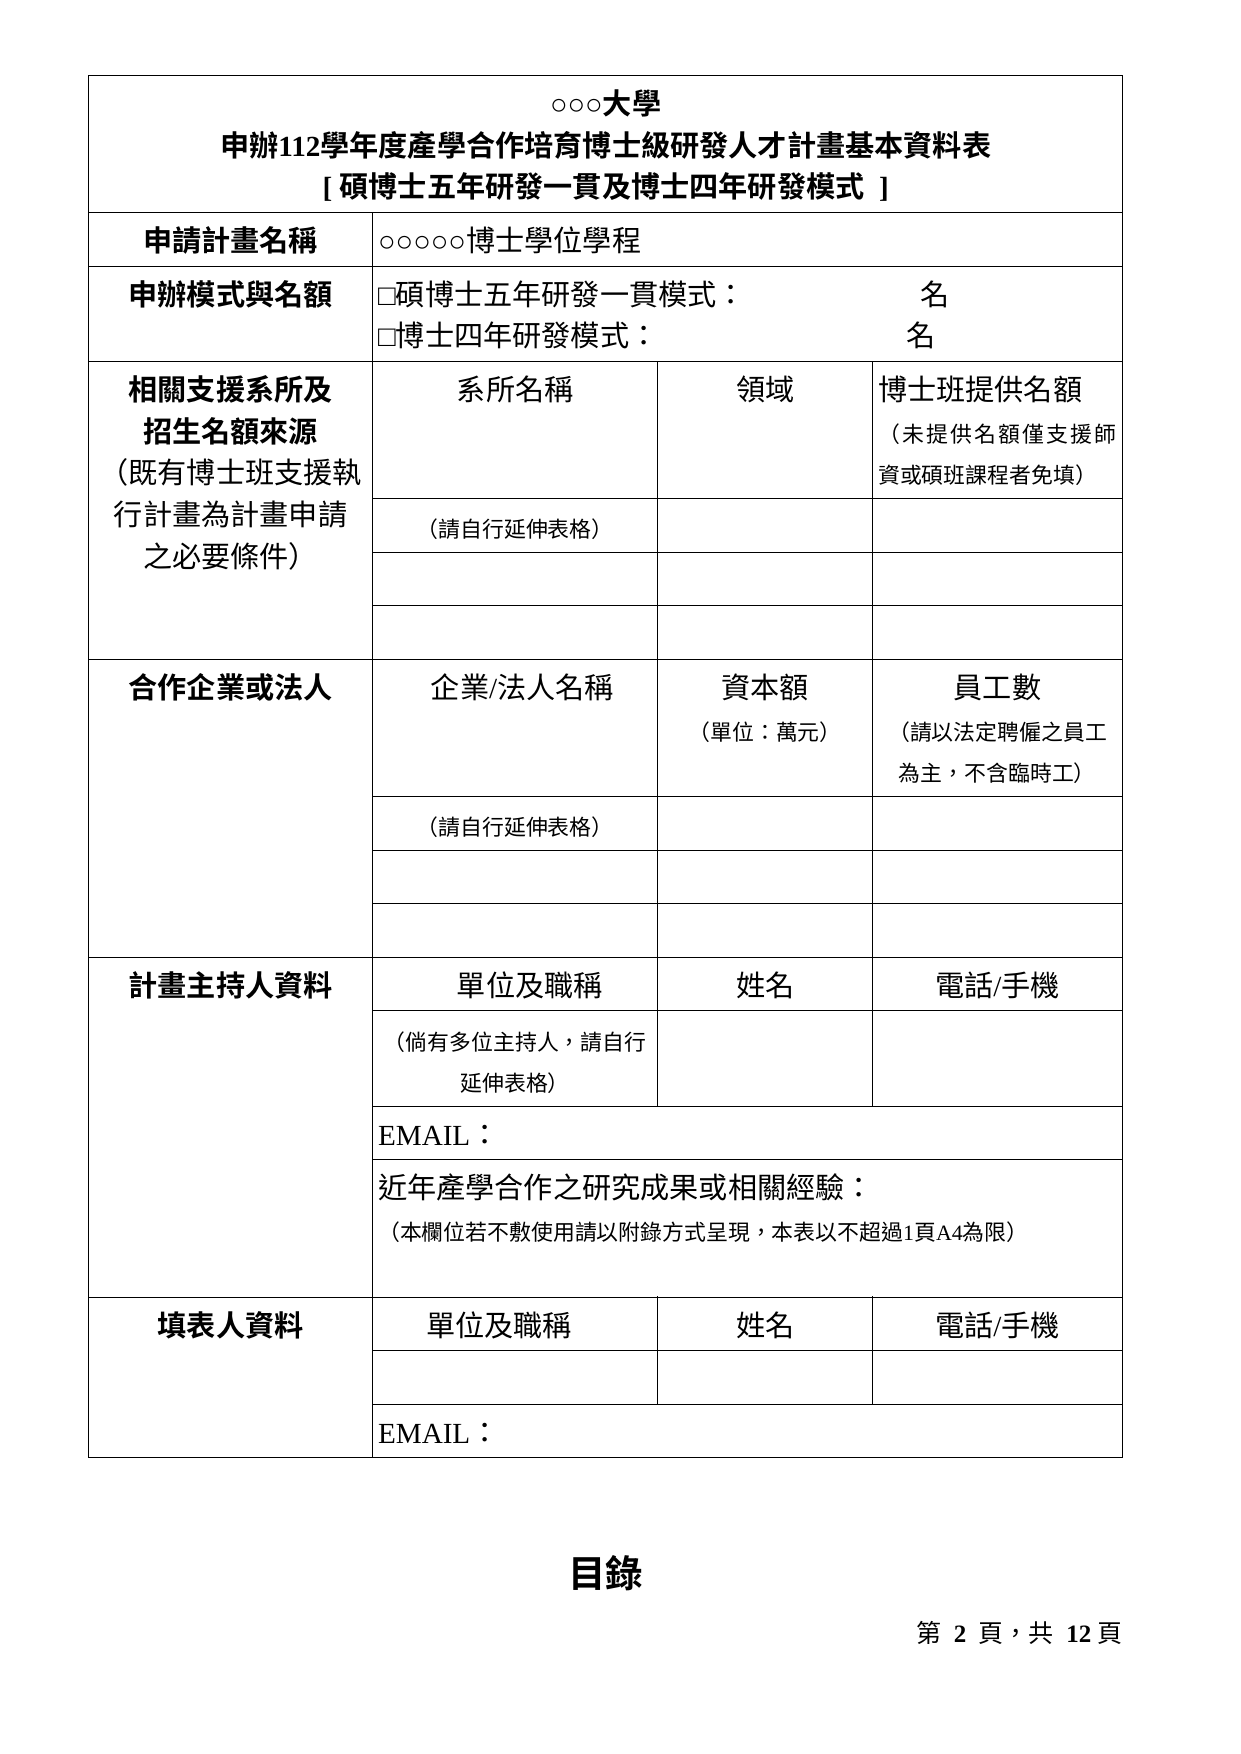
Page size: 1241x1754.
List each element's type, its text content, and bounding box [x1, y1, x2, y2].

table_cell [658, 1351, 872, 1404]
table_cell 員工數 （請以法定聘僱之員工為主，不含臨時工） [873, 660, 1122, 796]
table_cell [873, 797, 1122, 849]
table_cell [658, 797, 872, 849]
table_cell □碩博士五年研發一貫模式： 名 □博士四年研發模式： 名 [373, 267, 1122, 361]
text 目錄 [89, 1544, 1122, 1598]
table_cell （請自行延伸表格） [373, 499, 657, 552]
table_cell [873, 499, 1122, 552]
table_cell [873, 553, 1122, 605]
table_cell 單位及職稱 [373, 1298, 657, 1350]
table_cell 申請計畫名稱 [89, 213, 372, 266]
table_cell [873, 1351, 1122, 1404]
table_cell （倘有多位主持人，請自行延伸表格） [373, 1011, 657, 1106]
table_cell [873, 606, 1122, 659]
table_cell 電話/手機 [873, 1298, 1122, 1350]
table_cell [658, 851, 872, 903]
table_cell [658, 1011, 872, 1106]
table_cell ○○○○○博士學位學程 [373, 213, 1122, 266]
table_cell 資本額 （單位：萬元） [658, 660, 872, 796]
table_cell [873, 904, 1122, 957]
table_cell （請自行延伸表格） [373, 797, 657, 849]
table_cell 合作企業或法人 [89, 660, 372, 957]
table_cell EMAIL： [373, 1405, 1122, 1457]
table_cell [373, 606, 657, 659]
table_cell 計畫主持人資料 [89, 958, 372, 1296]
table_cell 單位及職稱 [373, 958, 657, 1010]
table_cell [658, 904, 872, 957]
table_cell 相關支援系所及 招生名額來源 （既有博士班支援執行計畫為計畫申請 之必要條件） [89, 362, 372, 659]
table_cell 姓名 [658, 1298, 872, 1350]
table_cell [373, 1351, 657, 1404]
table_cell 領域 [658, 362, 872, 498]
table_cell 系所名稱 [373, 362, 657, 498]
table_cell 申辦模式與名額 [89, 267, 372, 361]
table_cell 姓名 [658, 958, 872, 1010]
table_cell [658, 499, 872, 552]
table_cell EMAIL： [373, 1107, 1122, 1159]
table_header ○○○大學 申辦112學年度產學合作培育博士級研發人才計畫基本資料表 [ 碩博士五年研發一貫及博士四年研發模式 ] [89, 76, 1122, 212]
table_cell [873, 1011, 1122, 1106]
table_cell [658, 606, 872, 659]
table_cell 博士班提供名額 （未提供名額僅支援師資或碩班課程者免填） [873, 362, 1122, 498]
table_cell [873, 851, 1122, 903]
table_cell [658, 553, 872, 605]
table_cell [373, 553, 657, 605]
table_cell [373, 904, 657, 957]
table_cell 近年產學合作之研究成果或相關經驗： （本欄位若不敷使用請以附錄方式呈現，本表以不超過1頁A4為限） [373, 1160, 1122, 1296]
table_cell 企業/法人名稱 [373, 660, 657, 796]
table_cell 電話/手機 [873, 958, 1122, 1010]
table_cell 填表人資料 [89, 1298, 372, 1457]
table_cell [373, 851, 657, 903]
